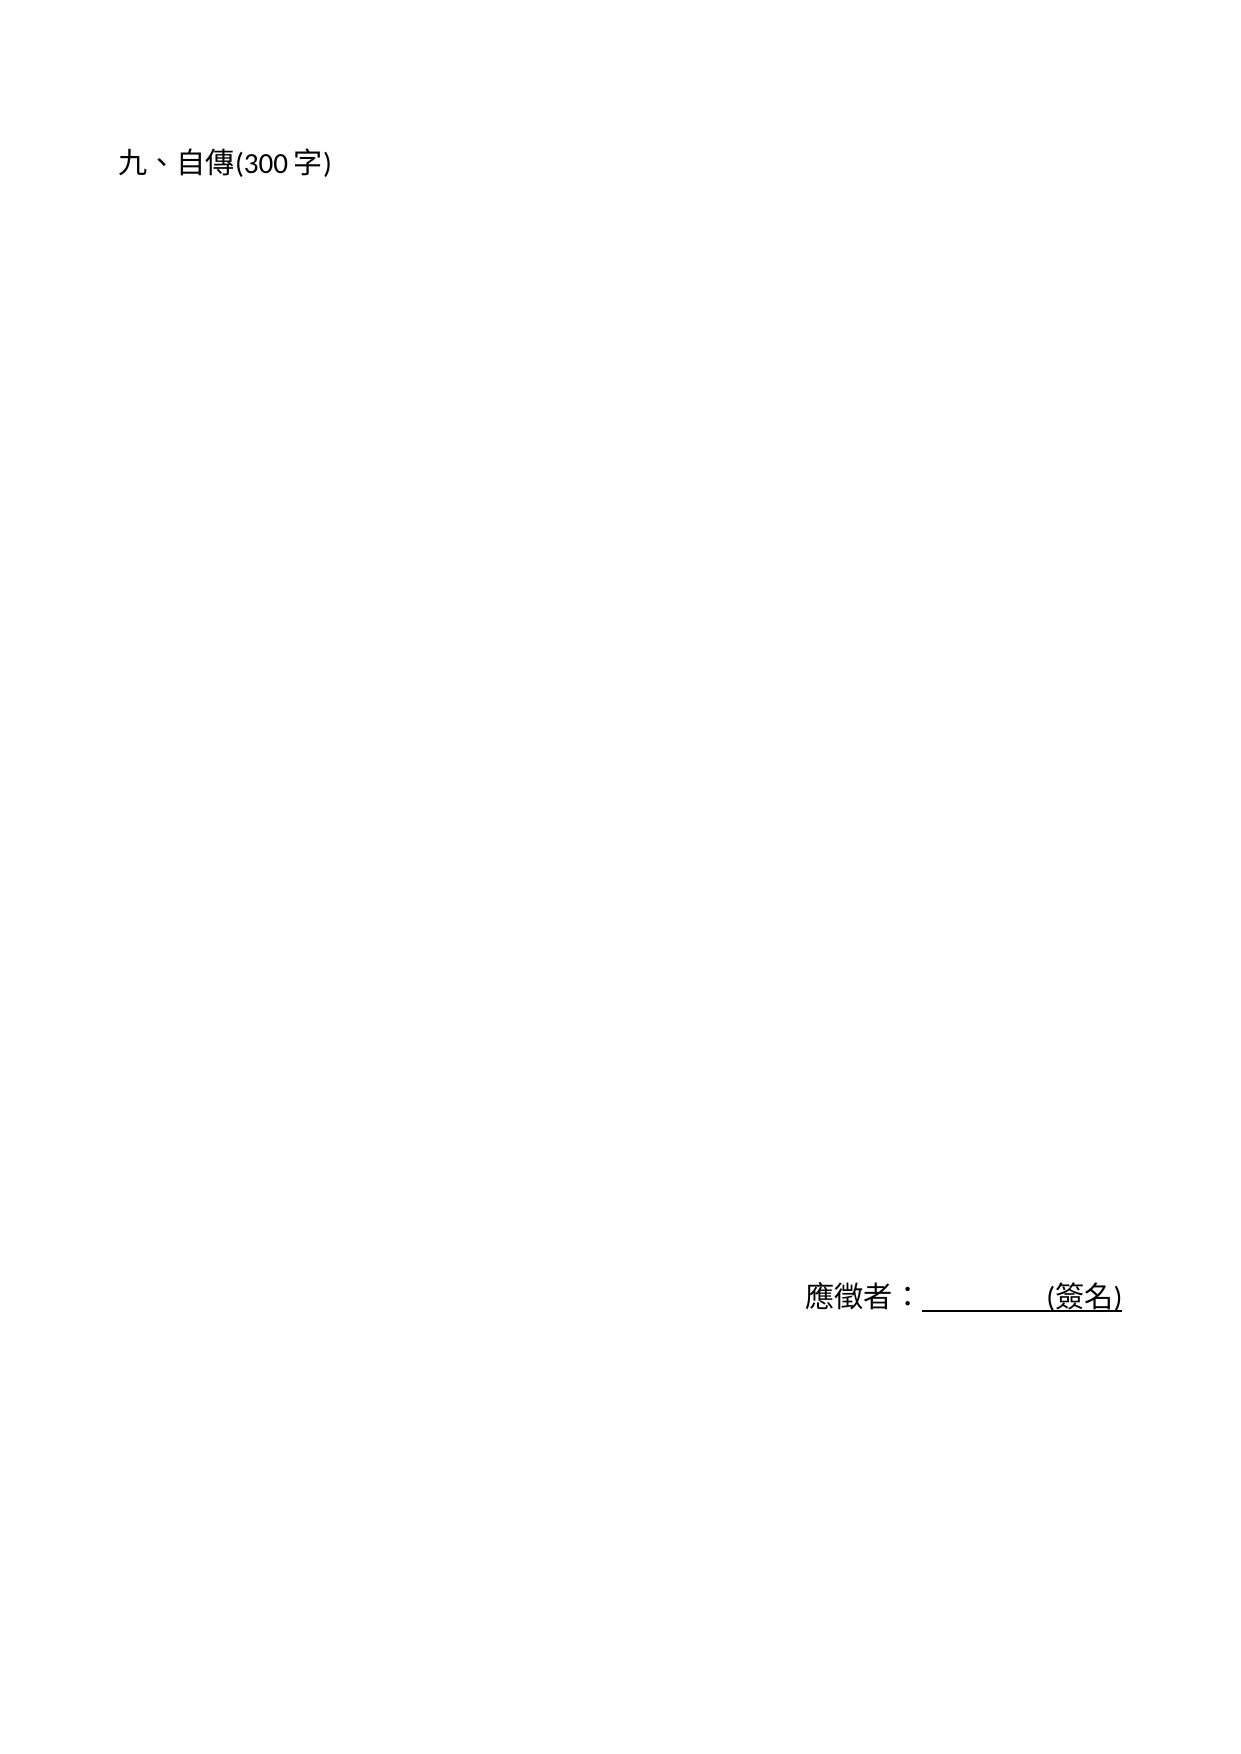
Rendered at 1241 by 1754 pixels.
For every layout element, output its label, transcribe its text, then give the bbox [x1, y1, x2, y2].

text 九、自傳(300字) [118, 140, 1122, 182]
text 應徵者： (簽名) [118, 1263, 1122, 1327]
